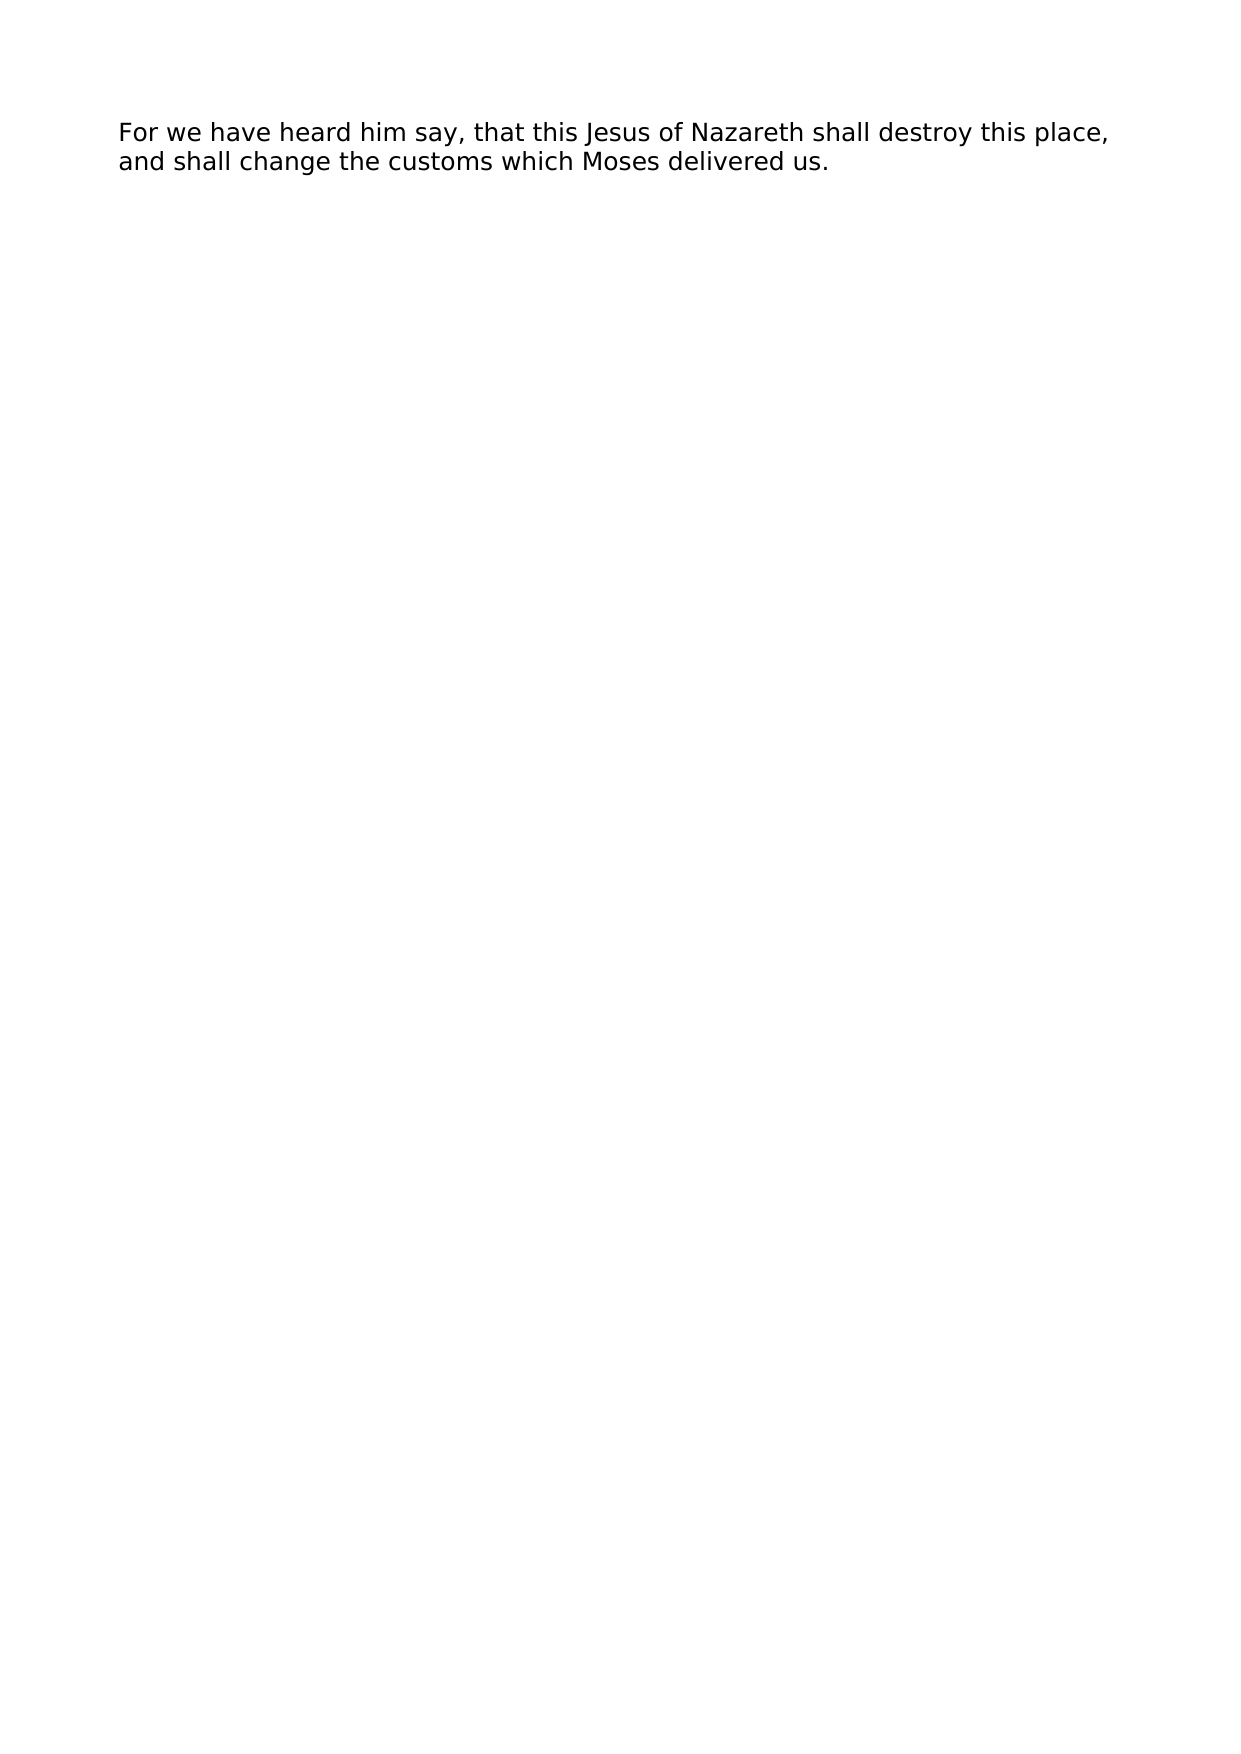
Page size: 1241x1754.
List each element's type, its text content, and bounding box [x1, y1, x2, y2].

text For we have heard him say, that this Jesus of Nazareth shall destroy this place, and shall change the customs which Moses delivered us. [118, 118, 1122, 176]
